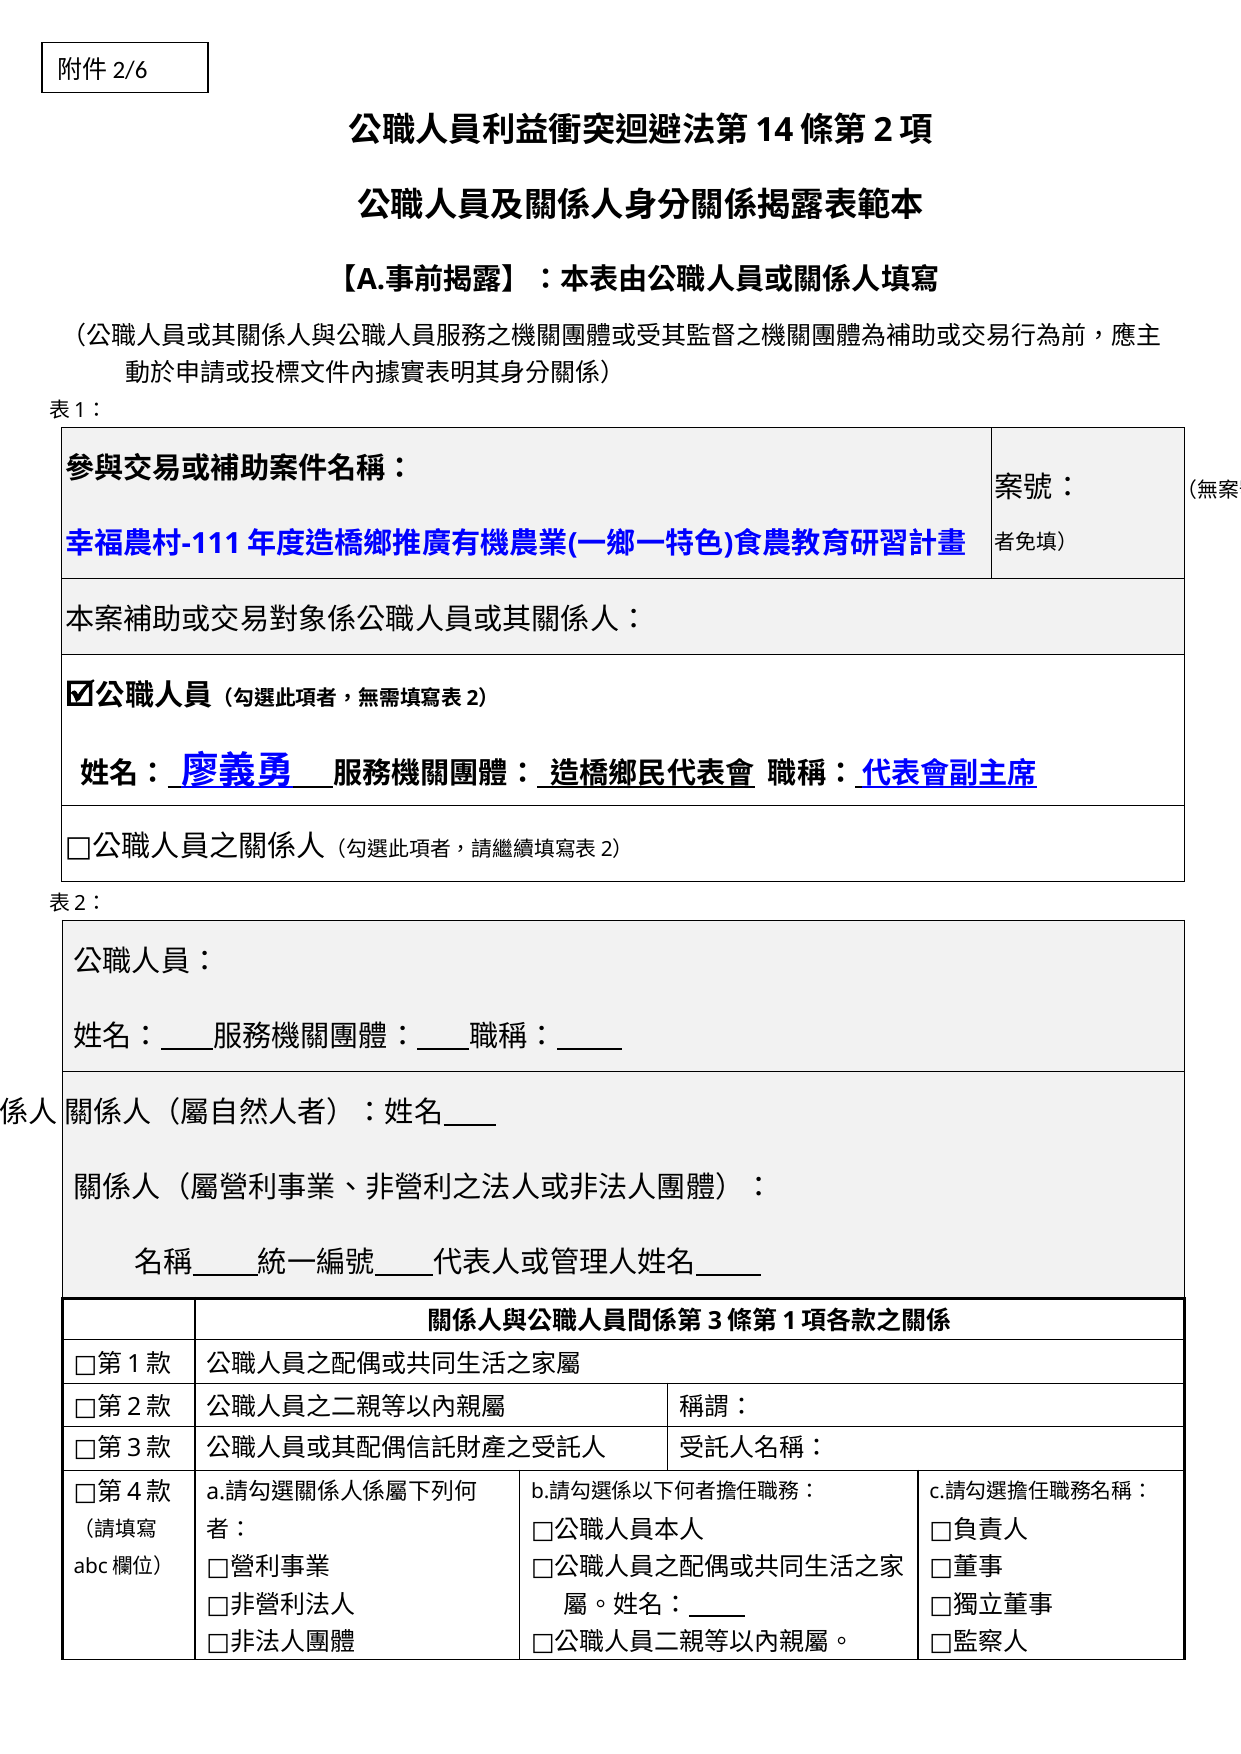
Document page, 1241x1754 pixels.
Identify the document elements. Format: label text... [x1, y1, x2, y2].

text 表2： [33, 882, 1110, 920]
table_cell □公職人員之關係人（勾選此項者，請繼續填寫表2） [62, 806, 1184, 881]
table_cell b.請勾選係以下何者擔任職務： □公職人員本人 □公職人員之配偶或共同生活之家屬。姓名： □公職人員二親等以內親屬。 [520, 1471, 917, 1658]
table_header 案號： （無案號者免填） [992, 428, 1184, 578]
table_header 參與交易或補助案件名稱： 幸福農村-111年度造橋鄉推廣有機農業(一鄉一特色)食農教育研習計畫 [62, 428, 991, 578]
text 附件2/6 [57, 50, 193, 85]
table_cell 公職人員之配偶或共同生活之家屬 [196, 1340, 1183, 1382]
table_cell 公職人員或其配偶信託財產之受託人 [196, 1427, 667, 1469]
table_header 公職人員： 姓名： 服務機關團體： 職稱： [63, 921, 1184, 1071]
table_cell □第4款 （請填寫abc欄位） [64, 1471, 194, 1658]
table_cell 稱謂： [668, 1384, 1183, 1426]
table_cell 本案補助或交易對象係公職人員或其關係人： [62, 579, 1184, 654]
table_cell □第3款 [64, 1427, 194, 1469]
table_cell 關係人與公職人員間係第3條第1項各款之關係 [196, 1300, 1183, 1338]
list （公職人員或其關係人與公職人員服務之機關團體或受其監督之機關團體為補助或交易行為前，應主動於申請或投標文件內據實表明其身分關係） [61, 314, 1184, 389]
table_cell 公職人員（勾選此項者，無需填寫表2） 姓名： 廖義勇 服務機關團體： 造橋鄉民代表會 職稱： 代表會副主席 [62, 655, 1184, 805]
table_cell c.請勾選擔任職務名稱： □負責人 □董事 □獨立董事 □監察人 [919, 1471, 1183, 1658]
table_cell □第1款 [64, 1340, 194, 1382]
text 公職人員及關係人身分關係揭露表範本 [33, 164, 1240, 239]
text 公職人員利益衝突迴避法第14條第2項 [33, 89, 1240, 164]
table_cell □第2款 [64, 1384, 194, 1426]
text 【A.事前揭露】：本表由公職人員或關係人填寫 [33, 239, 1234, 314]
table_cell 受託人名稱： [668, 1427, 1183, 1469]
text 表1： [33, 389, 1189, 427]
table_cell 公職人員之二親等以內親屬 [196, 1384, 667, 1426]
table_cell a.請勾選關係人係屬下列何者： □營利事業 □非營利法人 □非法人團體 [196, 1471, 519, 1658]
table_cell [64, 1300, 194, 1338]
table_cell 關係人 關係人（屬自然人者）：姓名 關係人（屬營利事業、非營利之法人或非法人團體）： 名稱 統一編號 代表人或管理人姓名 [63, 1072, 1184, 1297]
